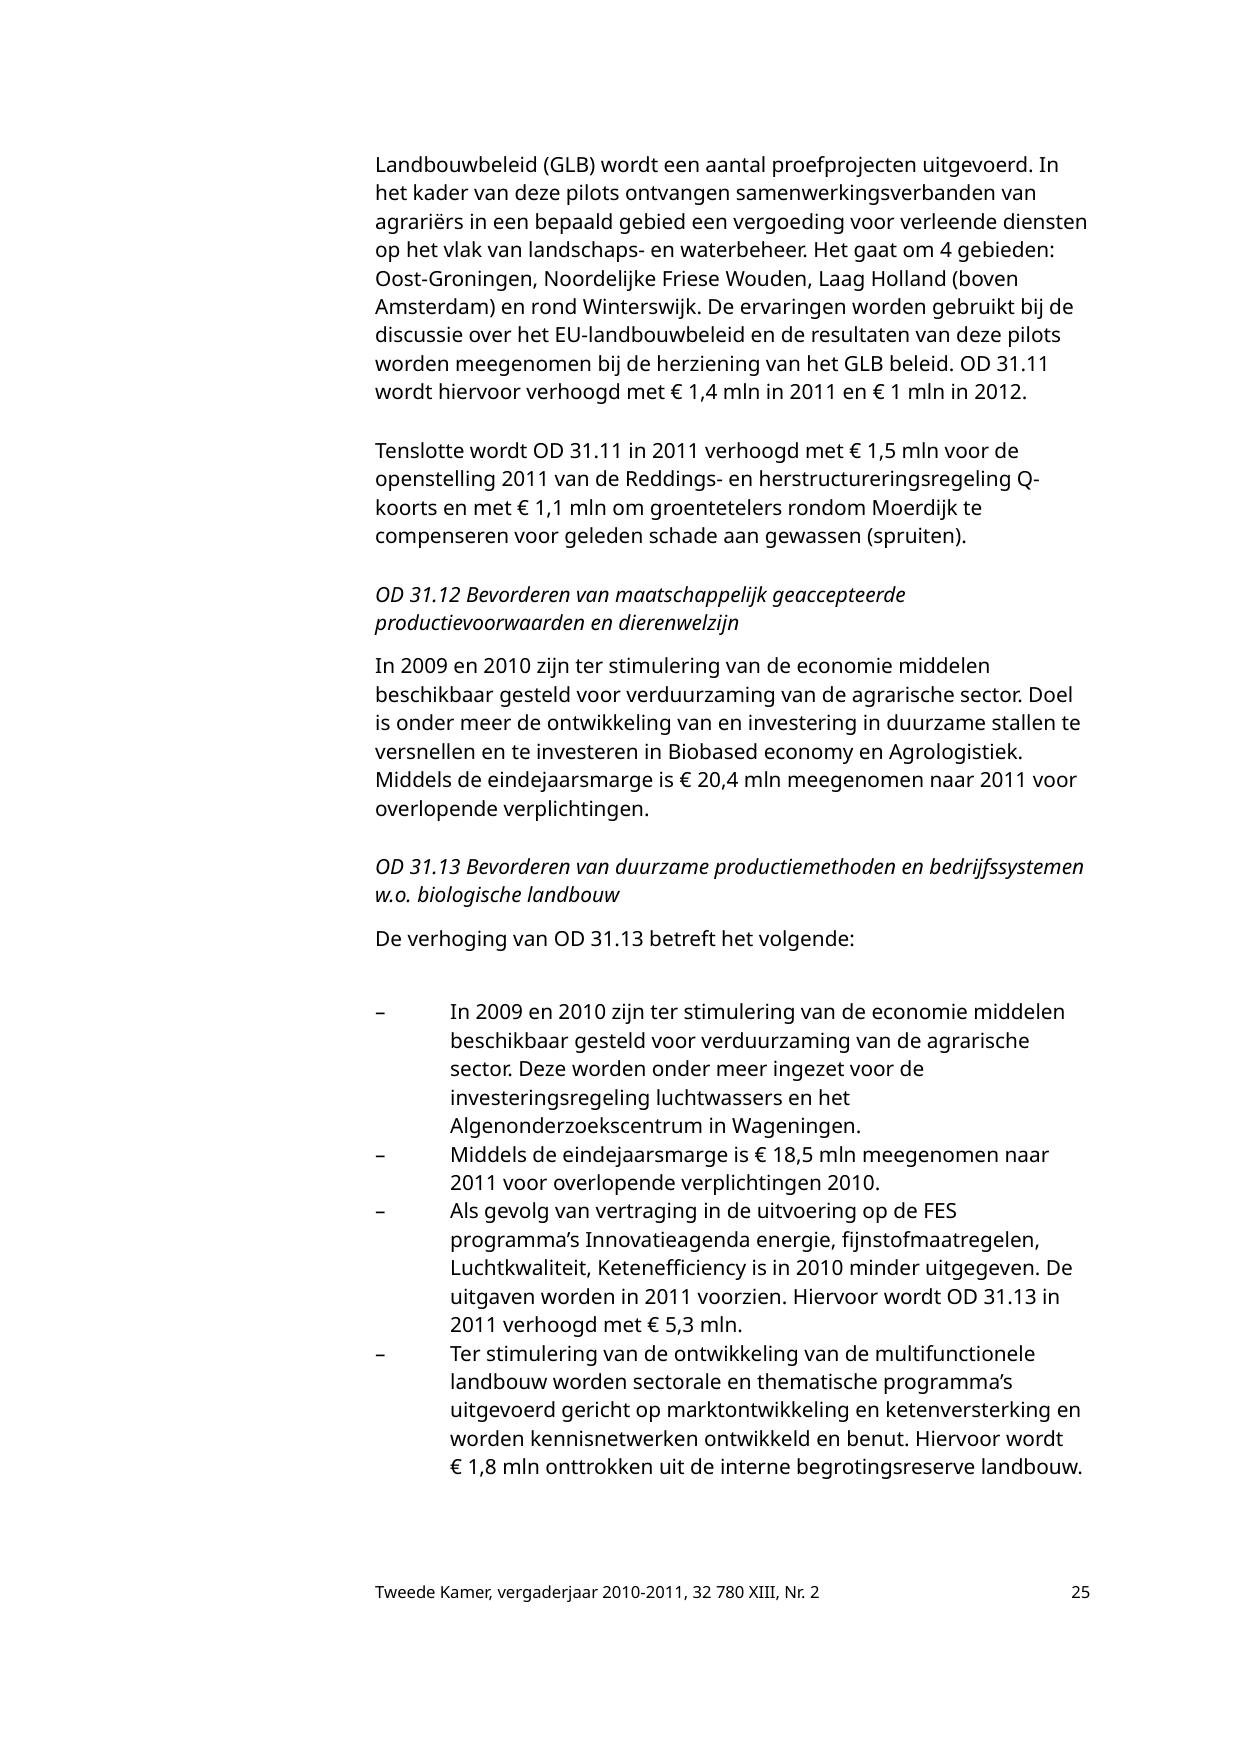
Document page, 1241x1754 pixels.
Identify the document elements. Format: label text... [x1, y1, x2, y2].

text OD 31.12 Bevorderen van maatschappelijk geaccepteerde productievoorwaarden en dierenwelzijn [375, 580, 1090, 637]
text Landbouwbeleid (GLB) wordt een aantal proefprojecten uitgevoerd. In het kader van deze pilots ontvangen samenwerkingsverbanden van agrariërs in een bepaald gebied een vergoeding voor verleende diensten op het vlak van landschaps- en waterbeheer. Het gaat om 4 gebieden: Oost-Groningen, Noordelijke Friese Wouden, Laag Holland (boven Amsterdam) en rond Winterswijk. De ervaringen worden gebruikt bij de discussie over het EU-landbouwbeleid en de resultaten van deze pilots worden meegenomen bij de herziening van het GLB beleid. OD 31.11 wordt hiervoor verhoogd met € 1,4 mln in 2011 en € 1 mln in 2012. [375, 150, 1090, 406]
text De verhoging van OD 31.13 betreft het volgende: [375, 924, 1090, 952]
list Als gevolg van vertraging in de uitvoering op de FES programma’s Innovatieagenda energie, fijnstofmaatregelen, Luchtkwaliteit, Ketenefficiency is in 2010 minder uitgegeven. De uitgaven worden in 2011 voorzien. Hiervoor wordt OD 31.13 in 2011 verhoogd met € 5,3 mln. [375, 1197, 1090, 1339]
text Tenslotte wordt OD 31.11 in 2011 verhoogd met € 1,5 mln voor de openstelling 2011 van de Reddings- en herstructureringsregeling Q-koorts en met € 1,1 mln om groentetelers rondom Moerdijk te compenseren voor geleden schade aan gewassen (spruiten). [375, 436, 1090, 550]
list Middels de eindejaarsmarge is € 18,5 mln meegenomen naar 2011 voor overlopende verplichtingen 2010. [375, 1140, 1090, 1197]
text OD 31.13 Bevorderen van duurzame productiemethoden en bedrijfssystemen w.o. biologische landbouw [375, 852, 1090, 909]
list Ter stimulering van de ontwikkeling van de multifunctionele landbouw worden sectorale en thematische programma’s uitgevoerd gericht op marktontwikkeling en ketenversterking en worden kennisnetwerken ontwikkeld en benut. Hiervoor wordt € 1,8 mln onttrokken uit de interne begrotingsreserve landbouw. [375, 1339, 1090, 1481]
list In 2009 en 2010 zijn ter stimulering van de economie middelen beschikbaar gesteld voor verduurzaming van de agrarische sector. Deze worden onder meer ingezet voor de investeringsregeling luchtwassers en het Algenonderzoekscentrum in Wageningen. [375, 997, 1090, 1140]
text In 2009 en 2010 zijn ter stimulering van de economie middelen beschikbaar gesteld voor verduurzaming van de agrarische sector. Doel is onder meer de ontwikkeling van en investering in duurzame stallen te versnellen en te investeren in Biobased economy en Agrologistiek. Middels de eindejaarsmarge is € 20,4 mln meegenomen naar 2011 voor overlopende verplichtingen. [375, 652, 1090, 822]
